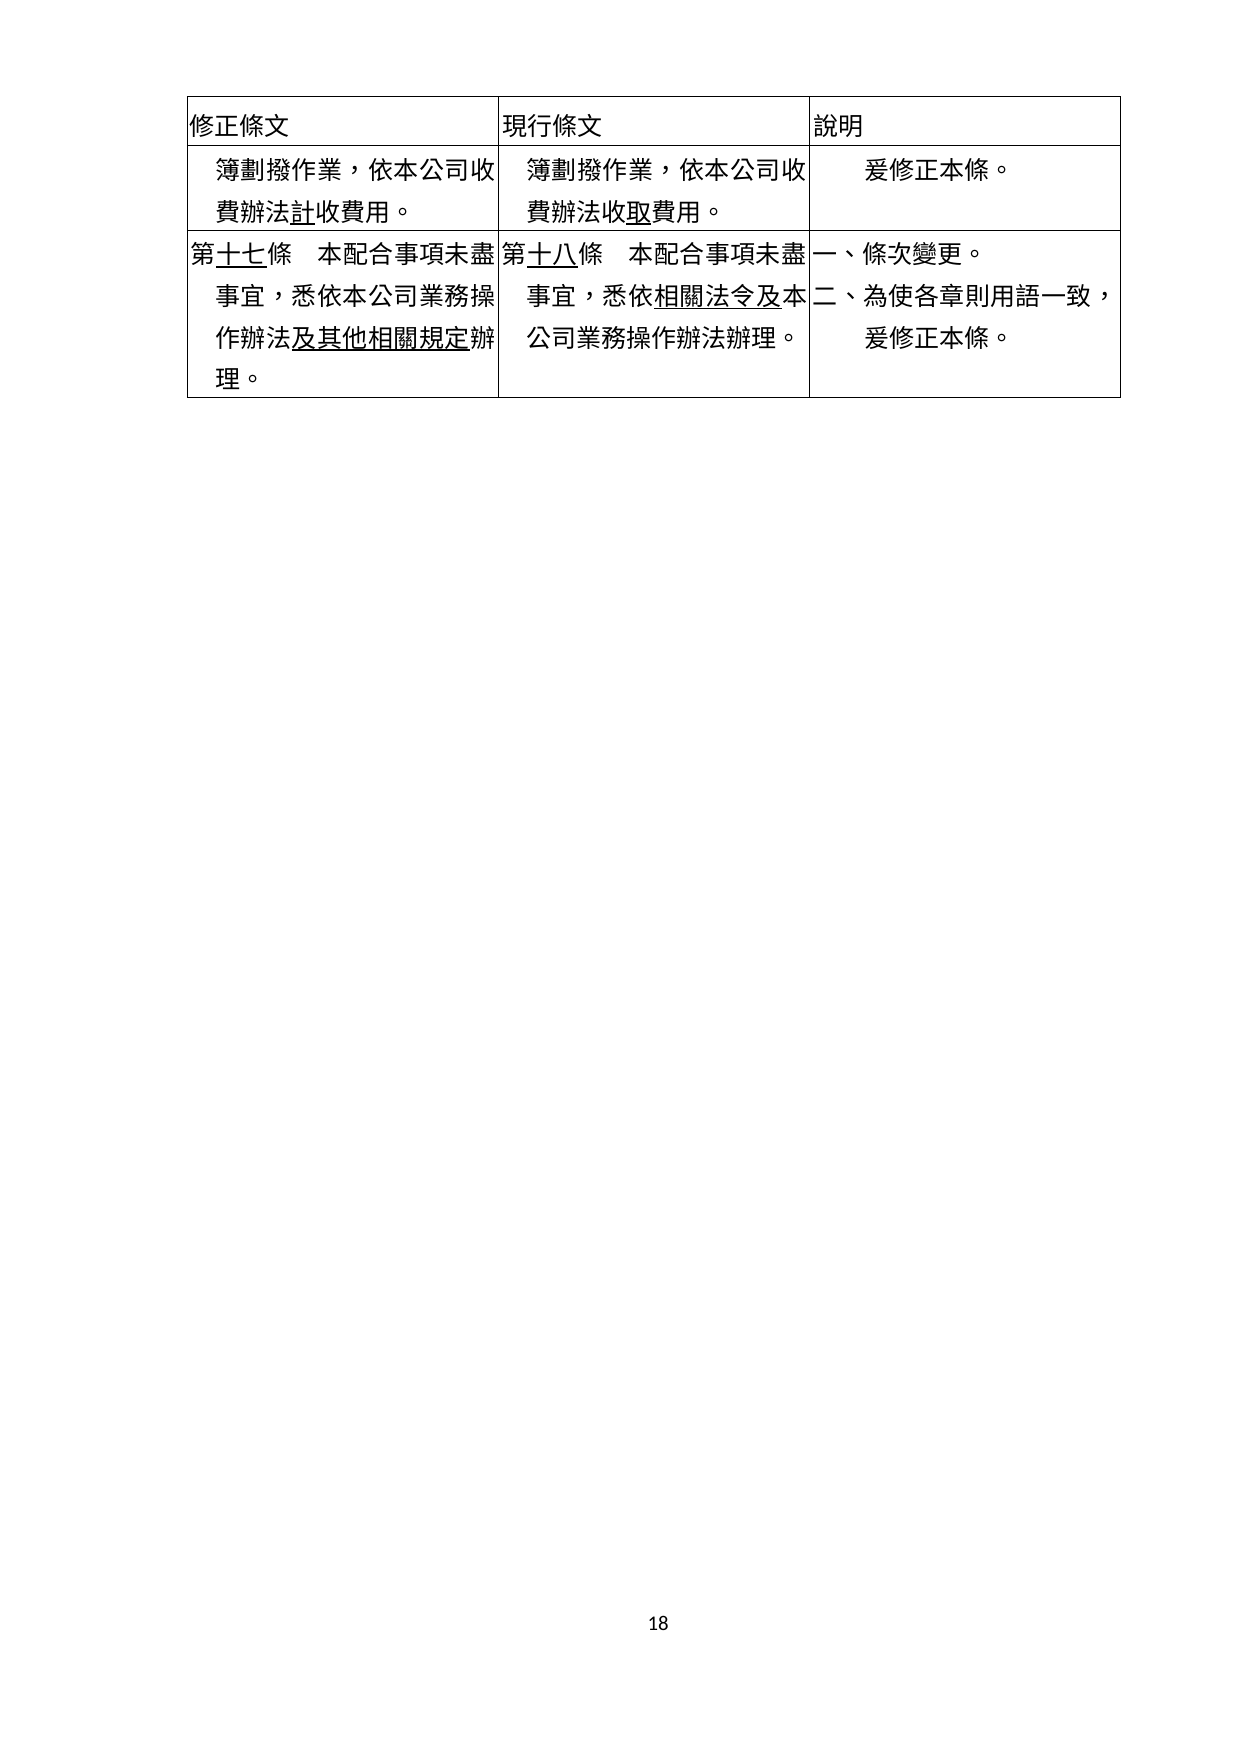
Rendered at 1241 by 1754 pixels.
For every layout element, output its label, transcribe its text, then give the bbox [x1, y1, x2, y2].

table_cell 第十七條 本配合事項未盡事宜，悉依本公司業務操作辦法及其他相關規定辦理。 [188, 231, 498, 397]
table_cell 爰修正本條。 [810, 146, 1120, 229]
table_cell 一、條次變更。 二、為使各章則用語一致，爰修正本條。 [810, 231, 1120, 397]
table_header 說明 [810, 97, 1120, 145]
table_cell 簿劃撥作業，依本公司收費辦法計收費用。 [188, 146, 498, 229]
table_header 修正條文 [188, 97, 498, 145]
table_cell 簿劃撥作業，依本公司收費辦法收取費用。 [499, 146, 809, 229]
table_header 現行條文 [499, 97, 809, 145]
table_cell 第十八條 本配合事項未盡事宜，悉依相關法令及本公司業務操作辦法辦理。 [499, 231, 809, 397]
